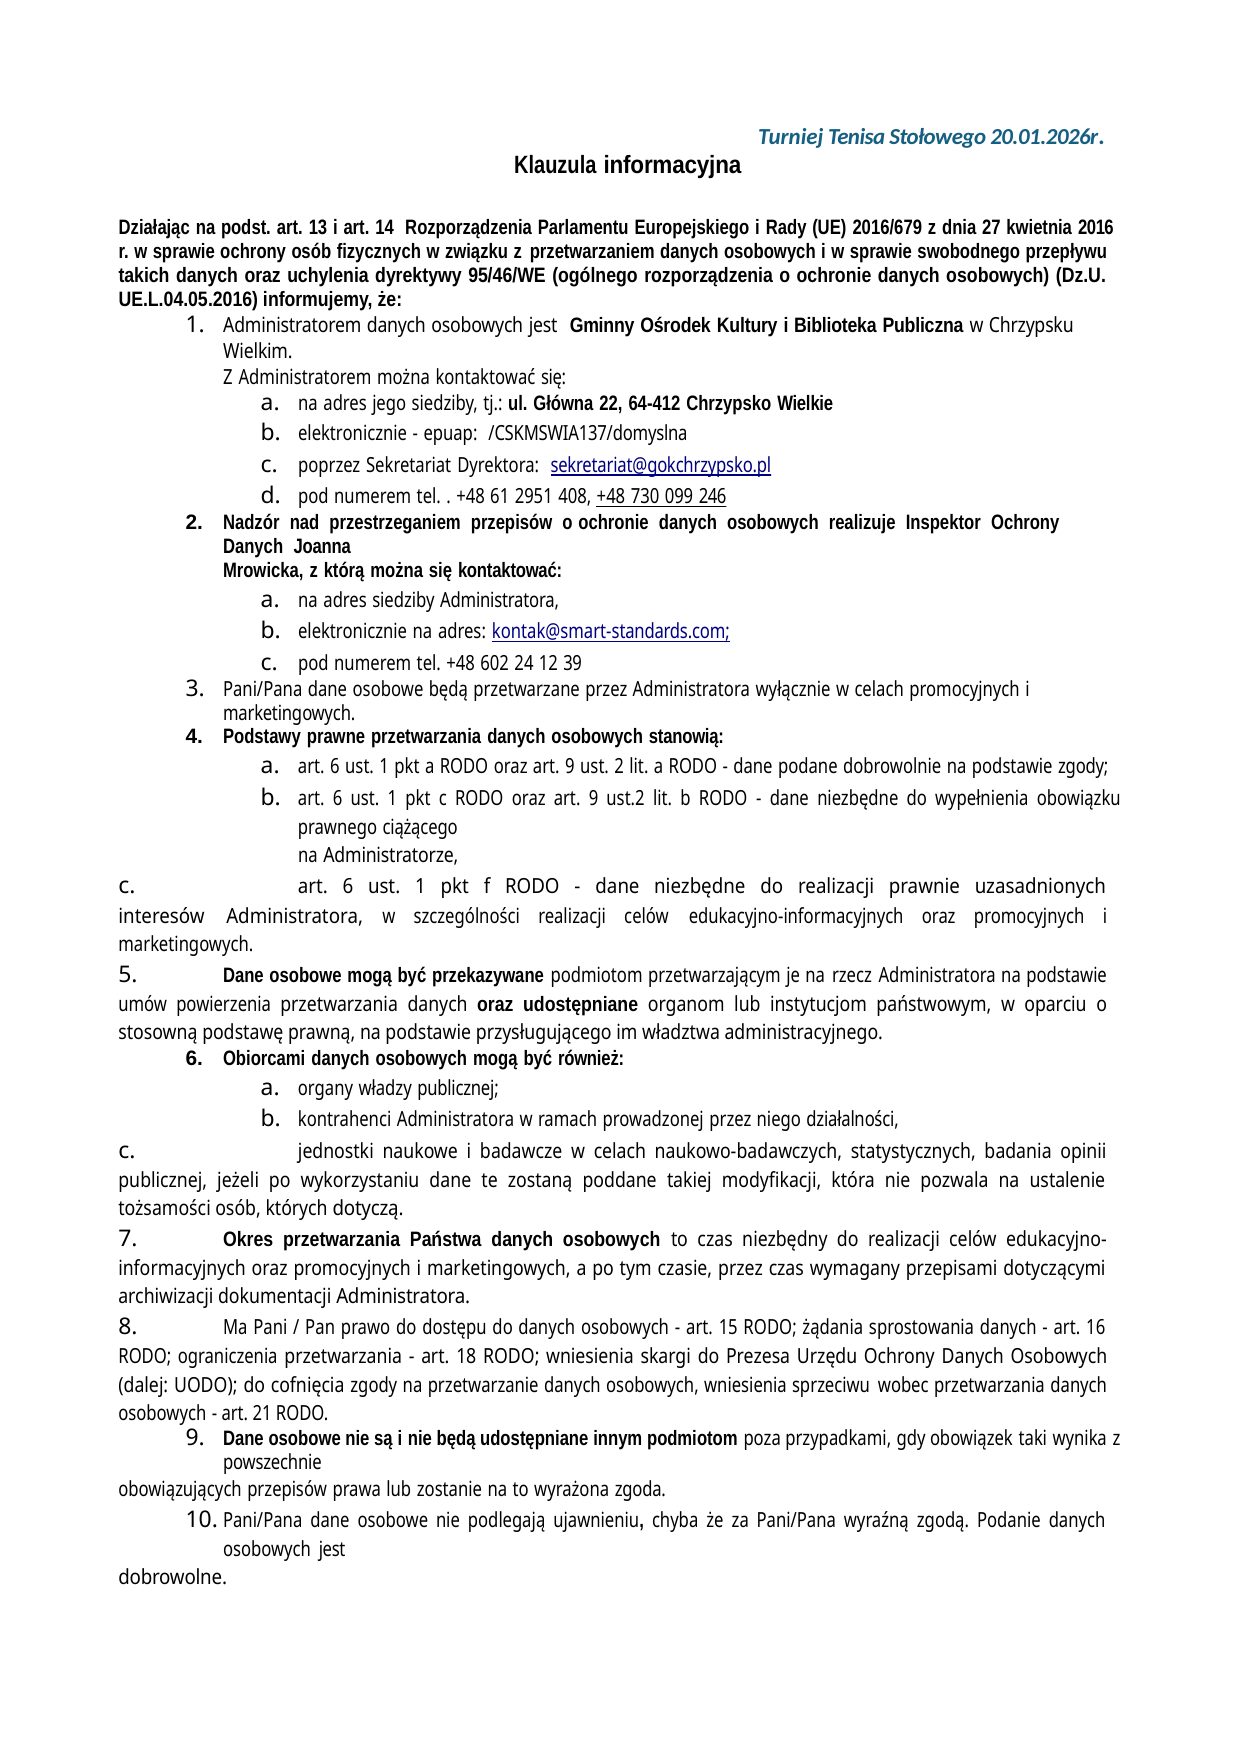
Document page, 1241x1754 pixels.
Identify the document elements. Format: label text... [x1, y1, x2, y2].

list art. 6 ust. 1 pkt a RODO oraz art. 9 ust. 2 lit. a RODO - dane podane dobrowolnie na podstawie zgody; [260, 749, 1122, 780]
list Nadzór nad przestrzeganiem przepisów o ochronie danych osobowych realizuje Inspektor Ochrony Danych Joanna [185, 511, 1122, 558]
subtitle Z Administratorem można kontaktować się: [223, 364, 1122, 390]
text Turniej Tenisa Stołowego 20.01.2026r. [118, 120, 1108, 150]
list art. 6 ust. 1 pkt f RODO - dane niezbędne do realizacji prawnie uzasadnionych interesów Administratora, w szczególności realizacji celów edukacyjno-informacyjnych oraz promocyjnych i marketingowych. [118, 869, 1107, 958]
list art. 6 ust. 1 pkt c RODO oraz art. 9 ust.2 lit. b RODO - dane niezbędne do wypełnienia obowiązku prawnego ciążącego [260, 781, 1122, 840]
list Okres przetwarzania Państwa danych osobowych to czas niezbędny do realizacji celów edukacyjno-informacyjnych oraz promocyjnych i marketingowych, a po tym czasie, przez czas wymagany przepisami dotyczącymi archiwizacji dokumentacji Administratora. [118, 1222, 1107, 1310]
text r. w sprawie ochrony osób fizycznych w związku z przetwarzaniem danych osobowych i w sprawie swobodnego przepływu takich danych oraz uchylenia dyrektywy 95/46/WE (ogólnego rozporządzenia o ochronie danych osobowych) (Dz.U. UE.L.04.05.2016) informujemy, że: [118, 239, 1108, 311]
list poprzez Sekretariat Dyrektora: sekretariat@gokchrzypsko.pl [260, 448, 1122, 479]
text na Administratorze, [298, 841, 1122, 869]
list na adres jego siedziby, tj.: ul. Główna 22, 64-412 Chrzypsko Wielkie [260, 390, 1122, 416]
list Pani/Pana dane osobowe będą przetwarzane przez Administratora wyłącznie w celach promocyjnych i marketingowych. [185, 677, 1122, 725]
text Działając na podst. art. 13 i art. 14 Rozporządzenia Parlamentu Europejskiego i Rady (UE) 2016/679 z dnia 27 kwietnia 2016 [118, 213, 1122, 239]
list organy władzy publicznej; [260, 1071, 1122, 1102]
list pod numerem tel. . +48 61 2951 408, +48 730 099 246 [260, 479, 1122, 511]
list Obiorcami danych osobowych mogą być również: [185, 1046, 1122, 1070]
list pod numerem tel. +48 602 24 12 39 [260, 646, 1122, 677]
text Klauzula informacyjna [133, 150, 1122, 179]
list elektronicznie - epuap: /CSKMSWIA137/domyslna [260, 416, 1122, 448]
list jednostki naukowe i badawcze w celach naukowo-badawczych, statystycznych, badania opinii publicznej, jeżeli po wykorzystaniu dane te zostaną poddane takiej modyfikacji, która nie pozwala na ustalenie tożsamości osób, których dotyczą. [118, 1134, 1107, 1222]
list Dane osobowe nie są i nie będą udostępniane innym podmiotom poza przypadkami, gdy obowiązek taki wynika z powszechnie [185, 1427, 1122, 1474]
list na adres siedziby Administratora, [260, 583, 1122, 614]
list Podstawy prawne przetwarzania danych osobowych stanowią: [185, 725, 1122, 749]
text dobrowolne. [118, 1562, 1122, 1591]
text obowiązujących przepisów prawa lub zostanie na to wyrażona zgoda. [118, 1474, 1122, 1502]
text Mrowicka, z którą można się kontaktować: [223, 558, 1122, 582]
list Ma Pani / Pan prawo do dostępu do danych osobowych - art. 15 RODO; żądania sprostowania danych - art. 16 RODO; ograniczenia przetwarzania - art. 18 RODO; wniesienia skargi do Prezesa Urzędu Ochrony Danych Osobowych (dalej: UODO); do cofnięcia zgody na przetwarzanie danych osobowych, wniesienia sprzeciwu wobec przetwarzania danych osobowych - art. 21 RODO. [118, 1310, 1107, 1427]
list elektronicznie na adres: kontak@smart-standards.com; [260, 614, 1122, 645]
list Pani/Pana dane osobowe nie podlegają ujawnieniu, chyba że za Pani/Pana wyraźną zgodą. Podanie danych osobowych jest [185, 1503, 1122, 1562]
list Dane osobowe mogą być przekazywane podmiotom przetwarzającym je na rzecz Administratora na podstawie umów powierzenia przetwarzania danych oraz udostępniane organom lub instytucjom państwowym, w oparciu o stosowną podstawę prawną, na podstawie przysługującego im władztwa administracyjnego. [118, 958, 1107, 1046]
list Administratorem danych osobowych jest Gminny Ośrodek Kultury i Biblioteka Publiczna w Chrzypsku Wielkim. [185, 311, 1122, 363]
list kontrahenci Administratora w ramach prowadzonej przez niego działalności, [260, 1102, 1122, 1133]
